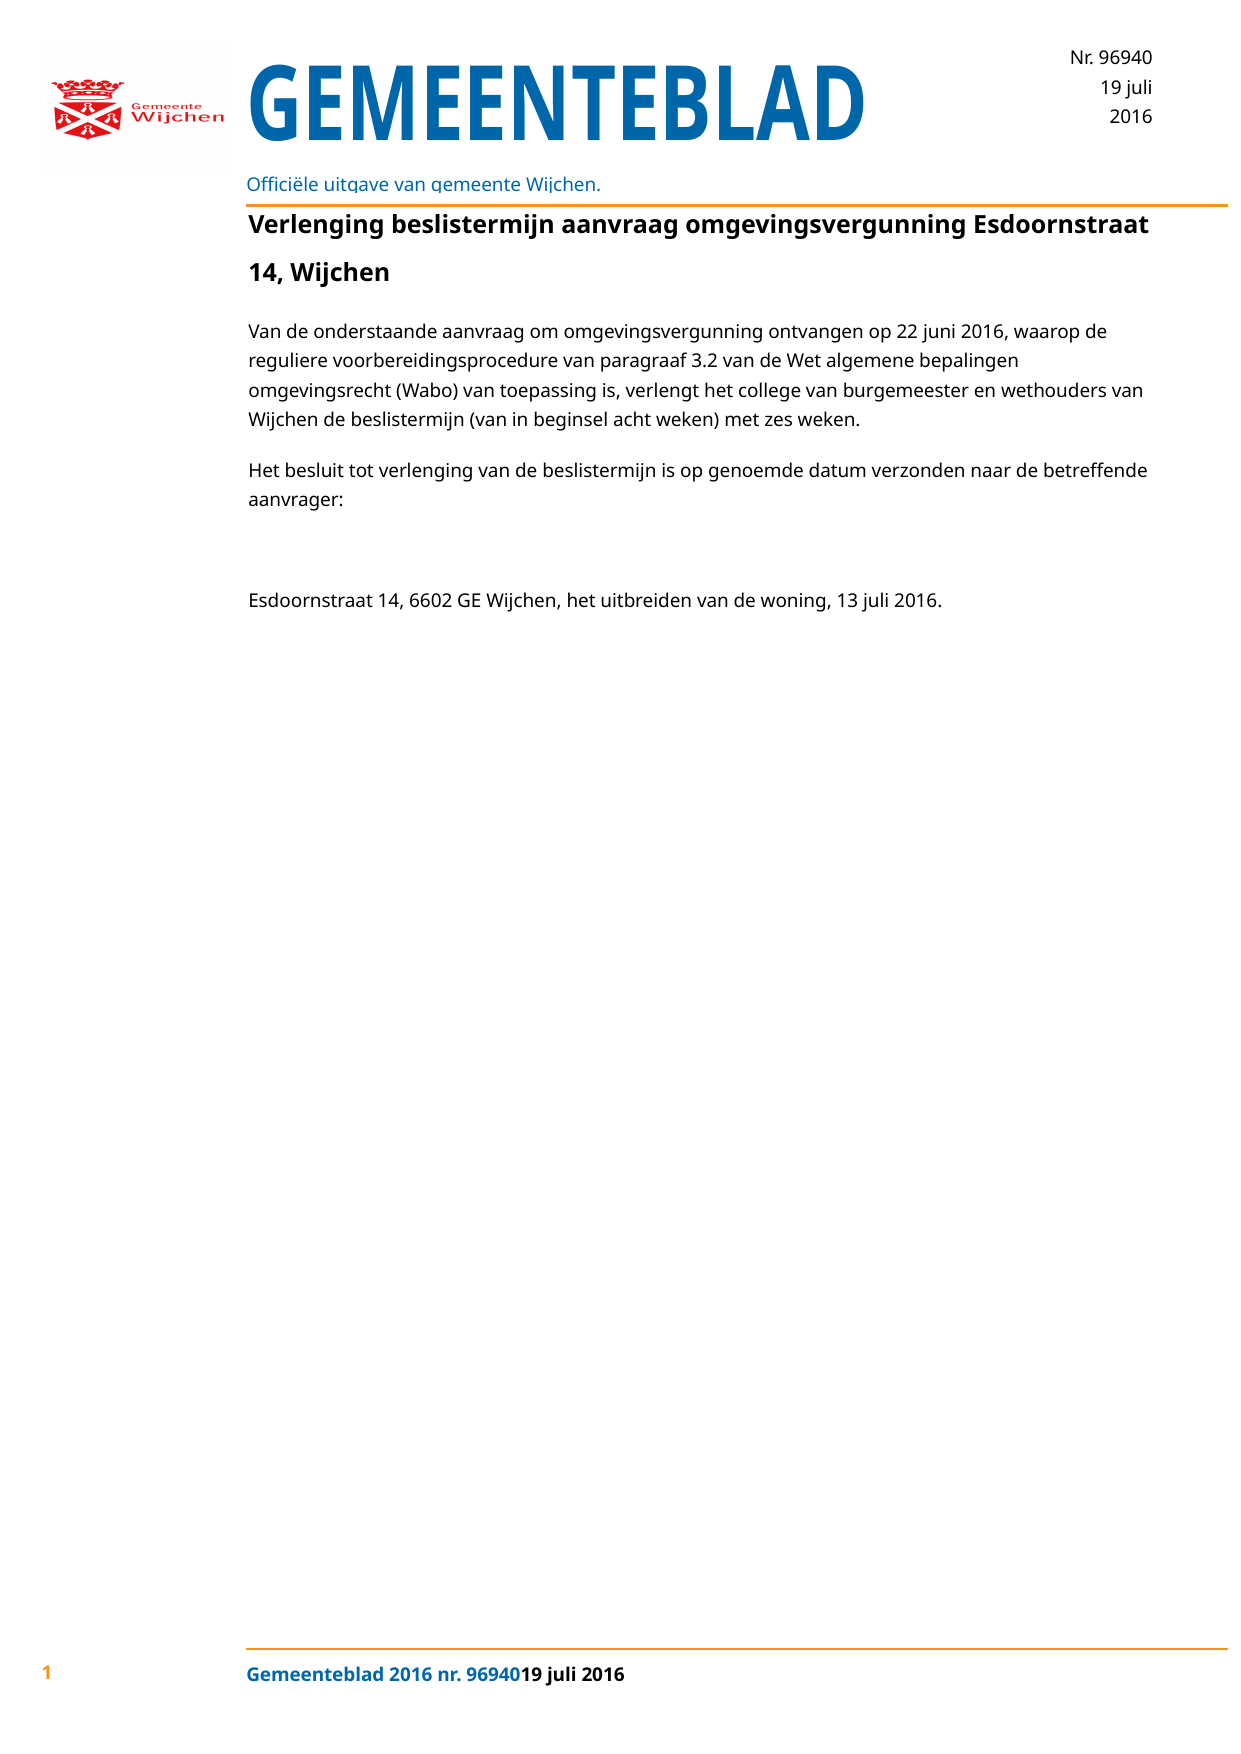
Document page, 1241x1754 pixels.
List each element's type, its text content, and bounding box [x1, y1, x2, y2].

text Verlenging beslistermijn aanvraag omgevingsvergunning Esdoornstraat 14, Wijchen [248, 207, 1152, 288]
text Esdoornstraat 14, 6602 GE Wijchen, het uitbreiden van de woning, 13 juli 2016. [248, 587, 1152, 613]
text Het besluit tot verlenging van de beslistermijn is op genoemde datum verzonden naar de betreffende aanvrager: [248, 457, 1152, 512]
text Van de onderstaande aanvraag om omgevingsvergunning ontvangen op 22 juni 2016, waarop de reguliere voorbereidingsprocedure van paragraaf 3.2 van de Wet algemene bepalingen omgevingsrecht (Wabo) van toepassing is, verlengt het college van burgemeester en wethouders van Wijchen de beslistermijn (van in beginsel acht weken) met zes weken. [248, 318, 1152, 432]
picture [41, 47, 231, 172]
